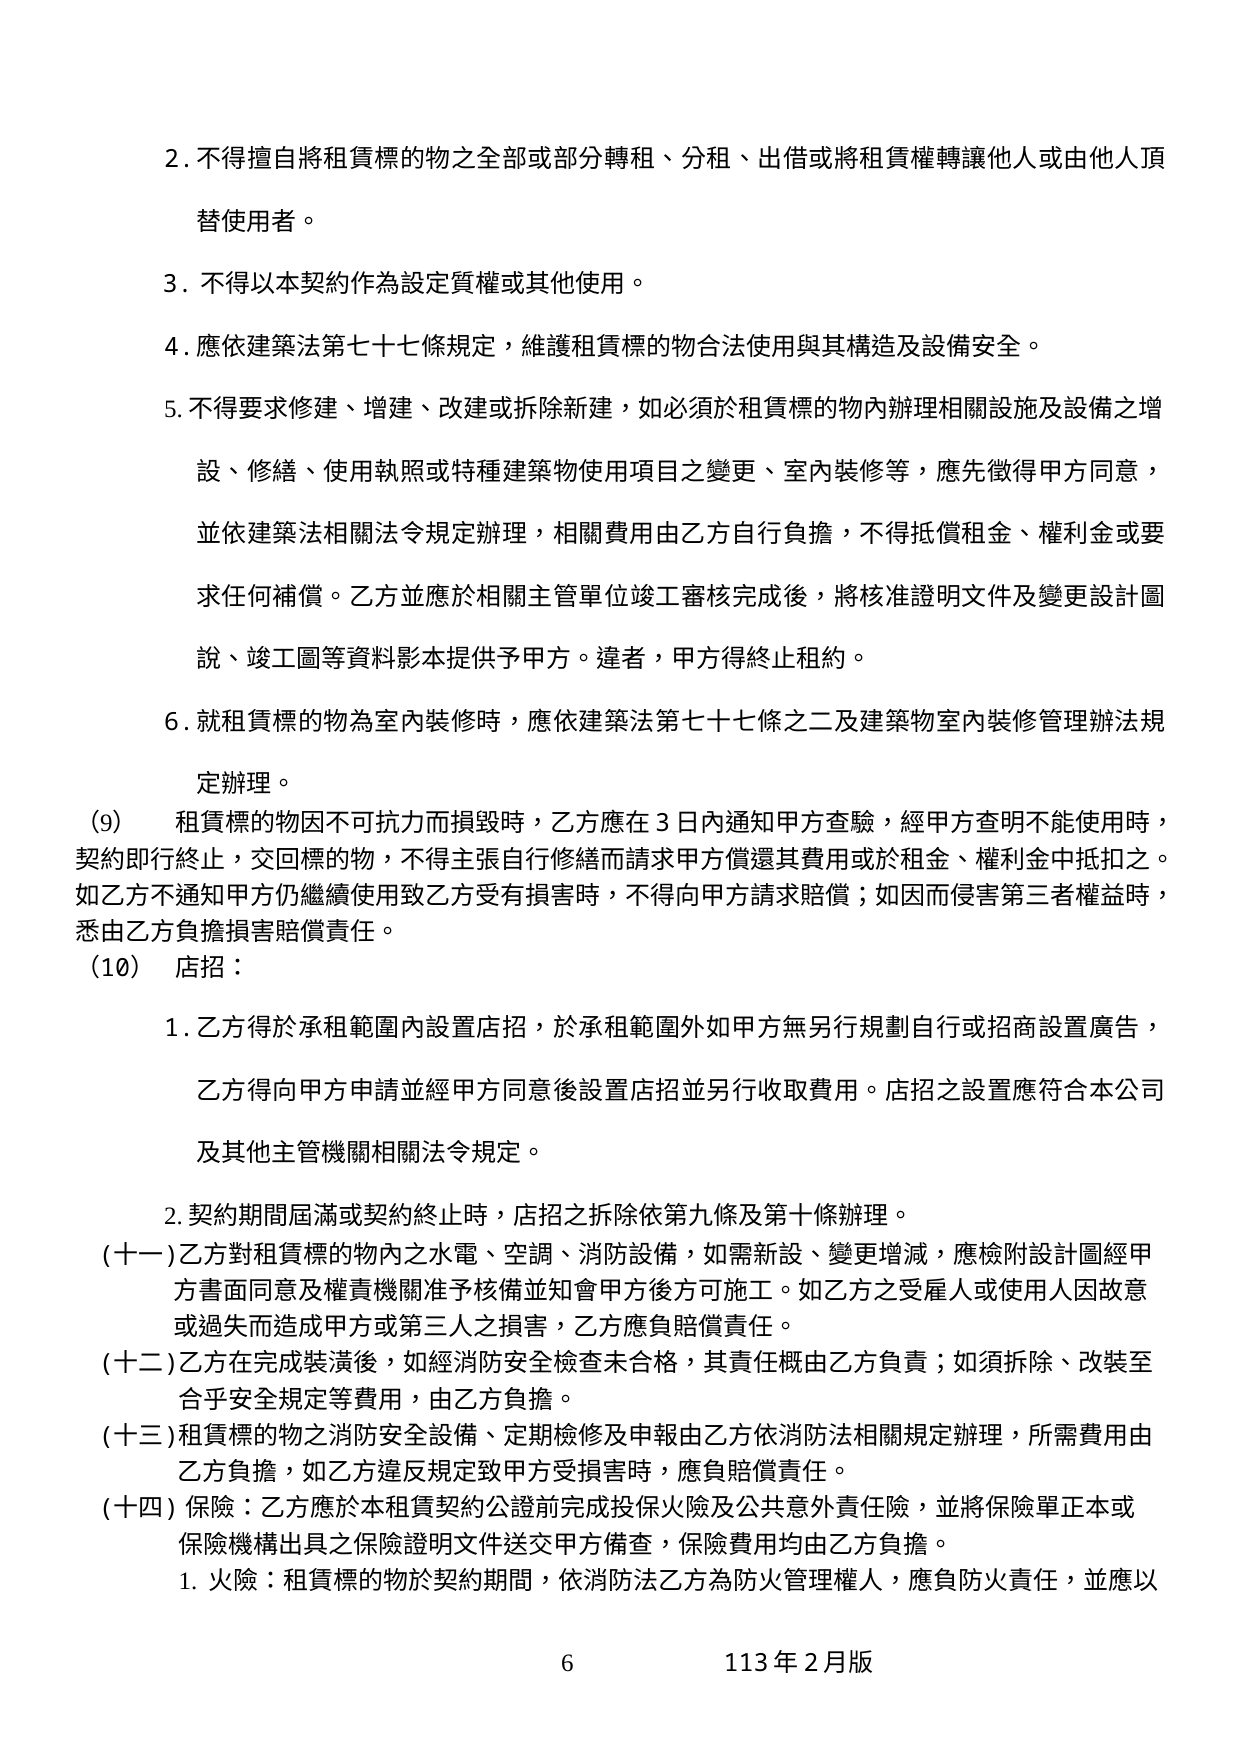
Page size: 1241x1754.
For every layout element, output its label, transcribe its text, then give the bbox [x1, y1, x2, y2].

list 火險：租賃標的物於契約期間，依消防法乙方為防火管理權人，應負防火責任，並應以 [178, 1560, 1159, 1597]
list 不得以本契約作為設定質權或其他使用。 [162, 240, 1165, 303]
text (十四) 保險：乙方應於本租賃契約公證前完成投保火險及公共意外責任險，並將保險單正本或保險機構出具之保險證明文件送交甲方備查，保險費用均由乙方負擔。 [98, 1488, 1159, 1560]
list 應依建築法第七十七條規定，維護租賃標的物合法使用與其構造及設備安全。 [164, 303, 1165, 365]
list 不得擅自將租賃標的物之全部或部分轉租、分租、出借或將租賃權轉讓他人或由他人頂替使用者。 [164, 115, 1165, 240]
text (十二)乙方在完成裝潢後，如經消防安全檢查未合格，其責任概由乙方負責；如須拆除、改裝至合乎安全規定等費用，由乙方負擔。 [98, 1343, 1159, 1415]
list 租賃標的物因不可抗力而損毀時，乙方應在3日內通知甲方查驗，經甲方查明不能使用時，契約即行終止，交回標的物，不得主張自行修繕而請求甲方償還其費用或於租金、權利金中抵扣之。如乙方不通知甲方仍繼續使用致乙方受有損害時，不得向甲方請求賠償；如因而侵害第三者權益時，悉由乙方負擔損害賠償責任。 [75, 803, 1159, 948]
text (十一)乙方對租賃標的物內之水電、空調、消防設備，如需新設、變更增減，應檢附設計圖經甲方書面同意及權責機關准予核備並知會甲方後方可施工。如乙方之受雇人或使用人因故意或過失而造成甲方或第三人之損害，乙方應負賠償責任。 [98, 1234, 1159, 1343]
list 就租賃標的物為室內裝修時，應依建築法第七十七條之二及建築物室內裝修管理辦法規定辦理。 [164, 678, 1165, 803]
text (十三)租賃標的物之消防安全設備、定期檢修及申報由乙方依消防法相關規定辦理，所需費用由乙方負擔，如乙方違反規定致甲方受損害時，應負賠償責任。 [98, 1415, 1159, 1488]
list 不得要求修建、增建、改建或拆除新建，如必須於租賃標的物內辦理相關設施及設備之增設、修繕、使用執照或特種建築物使用項目之變更、室內裝修等，應先徵得甲方同意，並依建築法相關法令規定辦理，相關費用由乙方自行負擔，不得抵償租金、權利金或要求任何補償。乙方並應於相關主管單位竣工審核完成後，將核准證明文件及變更設計圖說、竣工圖等資料影本提供予甲方。違者，甲方得終止租約。 [164, 365, 1165, 678]
list 契約期間屆滿或契約終止時，店招之拆除依第九條及第十條辦理。 [164, 1172, 1165, 1234]
list 乙方得於承租範圍內設置店招，於承租範圍外如甲方無另行規劃自行或招商設置廣告，乙方得向甲方申請並經甲方同意後設置店招並另行收取費用。店招之設置應符合本公司及其他主管機關相關法令規定。 [164, 984, 1165, 1172]
list 店招： [75, 948, 1159, 984]
